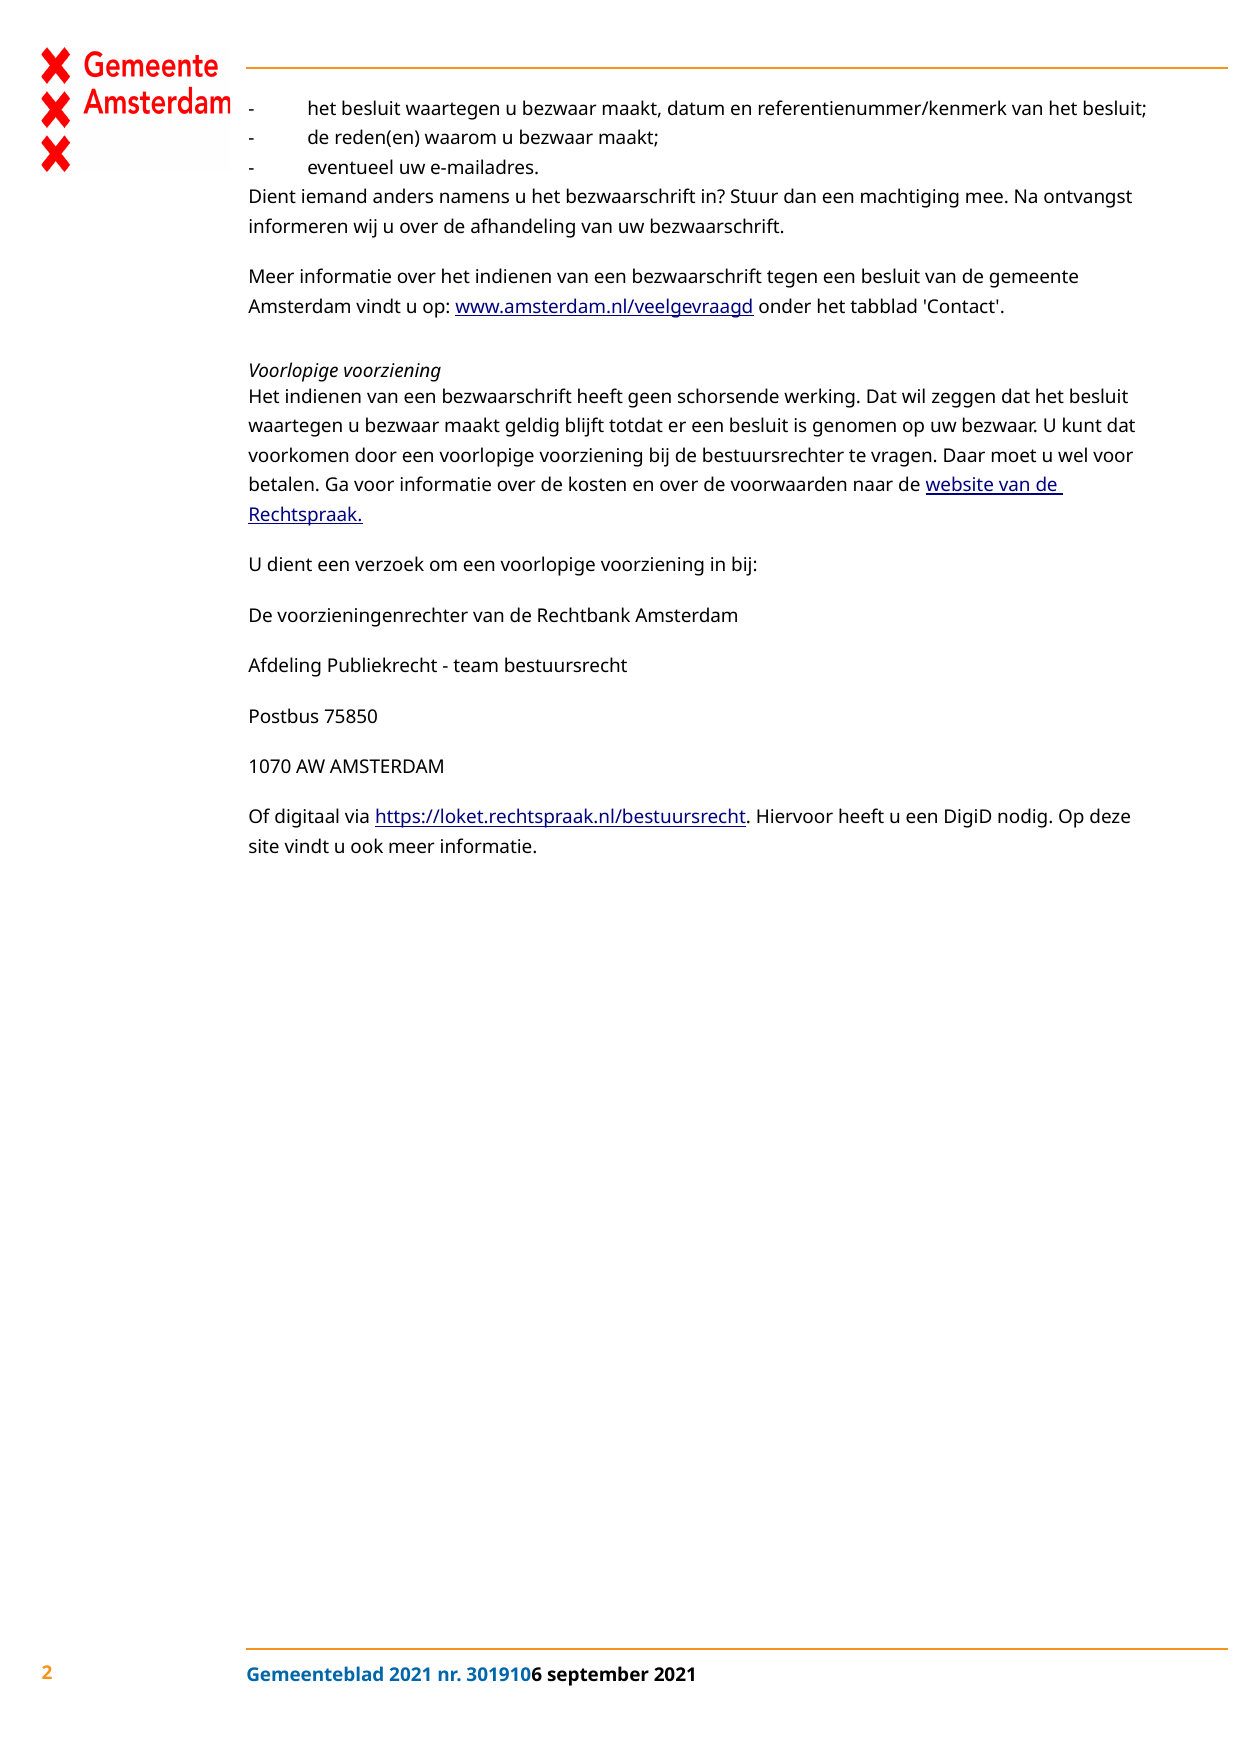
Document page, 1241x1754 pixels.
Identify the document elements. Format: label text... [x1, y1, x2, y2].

text 1070 AW AMSTERDAM [248, 753, 1152, 779]
text Of digitaal via https://loket.rechtspraak.nl/bestuursrecht. Hiervoor heeft u een DigiD nodig. Op deze site vindt u ook meer informatie. [248, 804, 1152, 859]
list de reden(en) waarom u bezwaar maakt; [248, 124, 1152, 150]
text Meer informatie over het indienen van een bezwaarschrift tegen een besluit van de gemeente Amsterdam vindt u op: www.amsterdam.nl/veelgevraagd onder het tabblad 'Contact'. [248, 263, 1152, 319]
list het besluit waartegen u bezwaar maakt, datum en referentienummer/kenmerk van het besluit; [248, 95, 1152, 121]
text De voorzieningenrechter van de Rechtbank Amsterdam [248, 602, 1152, 628]
text Het indienen van een bezwaarschrift heeft geen schorsende werking. Dat wil zeggen dat het besluit waartegen u bezwaar maakt geldig blijft totdat er een besluit is genomen op uw bezwaar. U kunt dat voorkomen door een voorlopige voorziening bij de bestuursrechter te vragen. Daar moet u wel voor betalen. Ga voor informatie over de kosten en over de voorwaarden naar de website van de Rechtspraak. [248, 383, 1152, 527]
picture [41, 47, 231, 172]
text Dient iemand anders namens u het bezwaarschrift in? Stuur dan een machtiging mee. Na ontvangst informeren wij u over de afhandeling van uw bezwaarschrift. [248, 183, 1152, 239]
text Postbus 75850 [248, 703, 1152, 728]
text Voorlopige voorziening [248, 357, 1152, 383]
text U dient een verzoek om een voorlopige voorziening in bij: [248, 552, 1152, 577]
text Afdeling Publiekrecht - team bestuursrecht [248, 652, 1152, 678]
list eventueel uw e-mailadres. [248, 154, 1152, 180]
